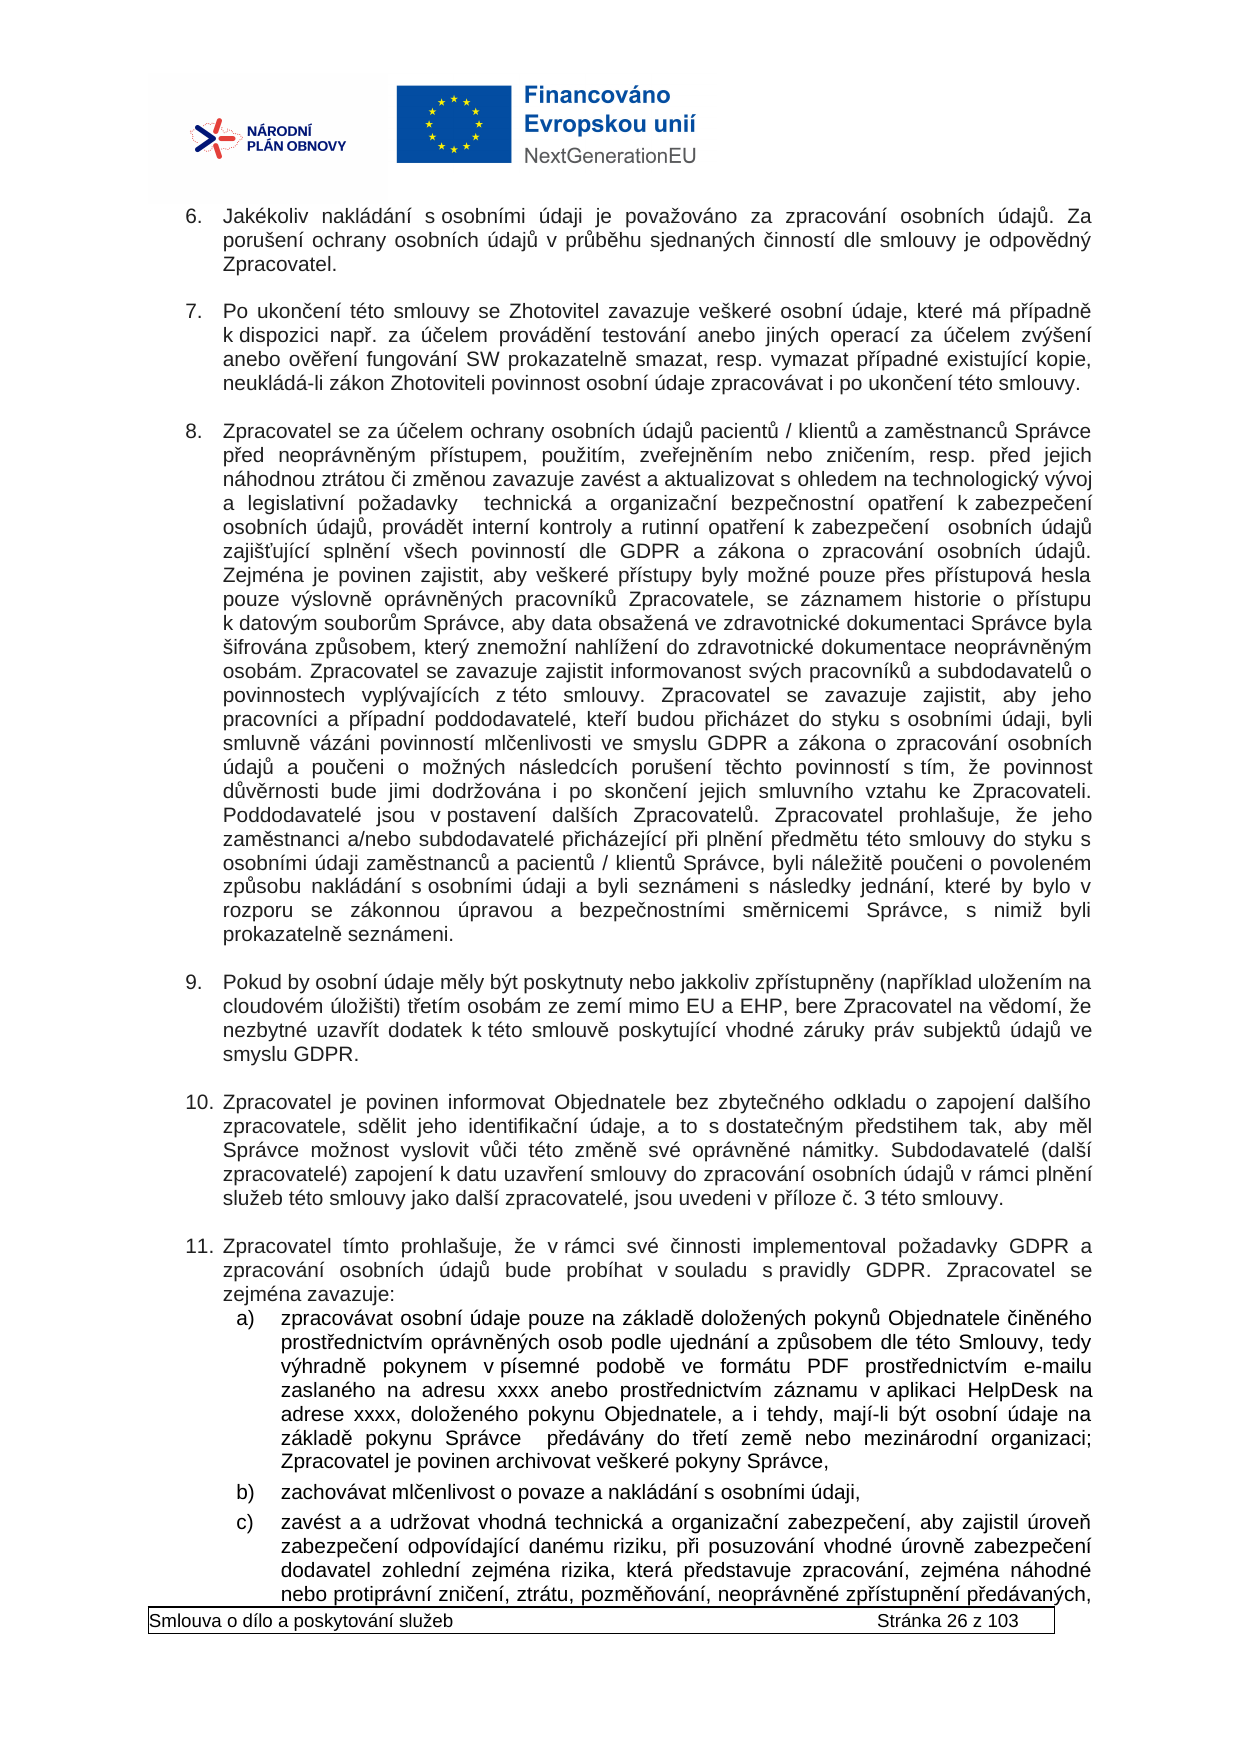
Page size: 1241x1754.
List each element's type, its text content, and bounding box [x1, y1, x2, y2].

list Zpracovatel tímto prohlašuje, že v rámci své činnosti implementoval požadavky GDPR a zpracování osobních údajů bude probíhat v souladu s pravidly GDPR. Zpracovatel se zejména zavazuje: [185, 1234, 1093, 1306]
list zachovávat mlčenlivost o povaze a nakládání s osobními údaji, [236, 1479, 1093, 1503]
list Jakékoliv nakládání s osobními údaji je považováno za zpracování osobních údajů. Za porušení ochrany osobních údajů v průběhu sjednaných činností dle smlouvy je odpovědný Zpracovatel. [185, 203, 1093, 275]
list zavést a a udržovat vhodná technická a organizační zabezpečení, aby zajistil úroveň zabezpečení odpovídající danému riziku, při posuzování vhodné úrovně zabezpečení dodavatel zohlední zejména rizika, která představuje zpracování, zejména náhodné nebo protiprávní zničení, ztrátu, pozměňování, neoprávněné zpřístupnění předávaných, [236, 1510, 1093, 1606]
list zpracovávat osobní údaje pouze na základě doložených pokynů Objednatele činěného prostřednictvím oprávněných osob podle ujednání a způsobem dle této Smlouvy, tedy výhradně pokynem v písemné podobě ve formátu PDF prostřednictvím e-mailu zaslaného na adresu xxxx anebo prostřednictvím záznamu v aplikaci HelpDesk na adrese xxxx, doloženého pokynu Objednatele, a i tehdy, mají-li být osobní údaje na základě pokynu Správce předávány do třetí země nebo mezinárodní organizaci; Zpracovatel je povinen archivovat veškeré pokyny Správce, [236, 1306, 1093, 1473]
list Zpracovatel je povinen informovat Objednatele bez zbytečného odkladu o zapojení dalšího zpracovatele, sdělit jeho identifikační údaje, a to s dostatečným předstihem tak, aby měl Správce možnost vyslovit vůči této změně své oprávněné námitky. Subdodavatelé (další zpracovatelé) zapojení k datu uzavření smlouvy do zpracování osobních údajů v rámci plnění služeb této smlouvy jako další zpracovatelé, jsou uvedeni v příloze č. 3 této smlouvy. [185, 1090, 1093, 1210]
list Pokud by osobní údaje měly být poskytnuty nebo jakkoliv zpřístupněny (například uložením na cloudovém úložišti) třetím osobám ze zemí mimo EU a EHP, bere Zpracovatel na vědomí, že nezbytné uzavřít dodatek k této smlouvě poskytující vhodné záruky práv subjektů údajů ve smyslu GDPR. [185, 970, 1093, 1066]
list Zpracovatel se za účelem ochrany osobních údajů pacientů / klientů a zaměstnanců Správce před neoprávněným přístupem, použitím, zveřejněním nebo zničením, resp. před jejich náhodnou ztrátou či změnou zavazuje zavést a aktualizovat s ohledem na technologický vývoj a legislativní požadavky technická a organizační bezpečnostní opatření k zabezpečení osobních údajů, provádět interní kontroly a rutinní opatření k zabezpečení osobních údajů zajišťující splnění všech povinností dle GDPR a zákona o zpracování osobních údajů. Zejména je povinen zajistit, aby veškeré přístupy byly možné pouze přes přístupová hesla pouze výslovně oprávněných pracovníků Zpracovatele, se záznamem historie o přístupu k datovým souborům Správce, aby data obsažená ve zdravotnické dokumentaci Správce byla šifrována způsobem, který znemožní nahlížení do zdravotnické dokumentace neoprávněným osobám. Zpracovatel se zavazuje zajistit informovanost svých pracovníků a subdodavatelů o povinnostech vyplývajících z této smlouvy. Zpracovatel se zavazuje zajistit, aby jeho pracovníci a případní poddodavatelé, kteří budou přicházet do styku s osobními údaji, byli smluvně vázáni povinností mlčenlivosti ve smyslu GDPR a zákona o zpracování osobních údajů a poučeni o možných následcích porušení těchto povinností s tím, že povinnost důvěrnosti bude jimi dodržována i po skončení jejich smluvního vztahu ke Zpracovateli. Poddodavatelé jsou v postavení dalších Zpracovatelů. Zpracovatel prohlašuje, že jeho zaměstnanci a/nebo subdodavatelé přicházející při plnění předmětu této smlouvy do styku s osobními údaji zaměstnanců a pacientů / klientů Správce, byli náležitě poučeni o povoleném způsobu nakládání s osobními údaji a byli seznámeni s následky jednání, které by bylo v rozporu se zákonnou úpravou a bezpečnostními směrnicemi Správce, s nimiž byli prokazatelně seznámeni. [185, 419, 1093, 946]
list Po ukončení této smlouvy se Zhotovitel zavazuje veškeré osobní údaje, které má případně k dispozici např. za účelem provádění testování anebo jiných operací za účelem zvýšení anebo ověření fungování SW prokazatelně smazat, resp. vymazat případné existující kopie, neukládá-li zákon Zhotoviteli povinnost osobní údaje zpracovávat i po ukončení této smlouvy. [185, 299, 1093, 395]
